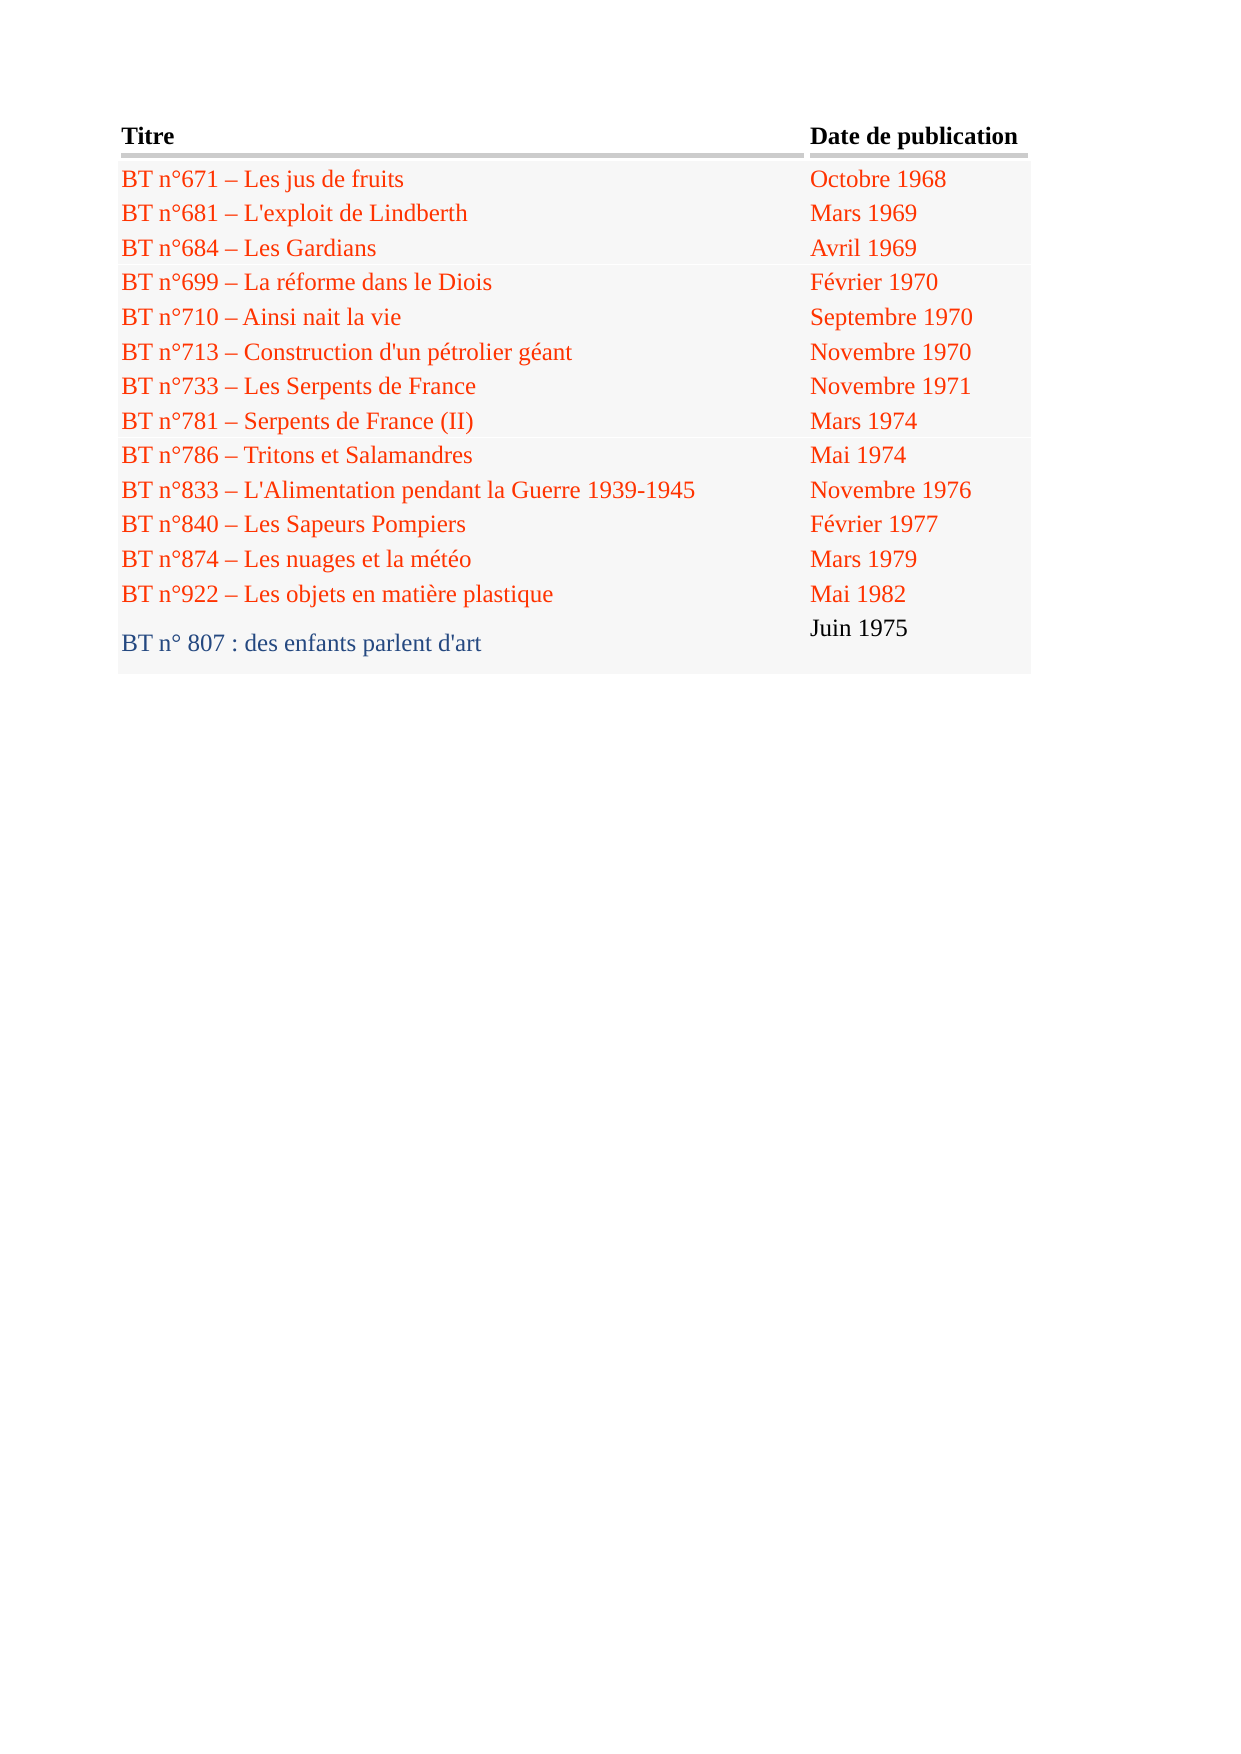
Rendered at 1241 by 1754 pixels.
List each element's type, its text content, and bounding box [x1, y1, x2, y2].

table_cell Mars 1969 [807, 195, 1031, 230]
table_cell Mars 1979 [807, 541, 1031, 576]
table_cell BT n°699 – La réforme dans le Diois [118, 265, 807, 299]
table_cell BT n°922 – Les objets en matière plastique [118, 576, 807, 610]
table_cell Mars 1974 [807, 403, 1031, 437]
table_cell Octobre 1968 [807, 161, 1031, 195]
table_cell BT n°840 – Les Sapeurs Pompiers [118, 507, 807, 541]
table_cell BT n°833 – L'Alimentation pendant la Guerre 1939-1945 [118, 472, 807, 507]
table_cell BT n°786 – Tritons et Salamandres [118, 438, 807, 472]
table_cell [118, 674, 807, 708]
table_cell Février 1977 [807, 507, 1031, 541]
table_cell Septembre 1970 [807, 299, 1031, 334]
table_cell BT n°684 – Les Gardians [118, 230, 807, 264]
table_cell BT n°874 – Les nuages et la météo [118, 541, 807, 576]
table_cell BT n°681 – L'exploit de Lindberth [118, 195, 807, 230]
table_cell BT n°781 – Serpents de France (II) [118, 403, 807, 437]
table_header Titre [118, 118, 807, 161]
table_cell BT n° 807 : des enfants parlent d'art [118, 610, 807, 674]
table_cell BT n°671 – Les jus de fruits [118, 161, 807, 195]
table_cell Mai 1982 [807, 576, 1031, 610]
table_cell Février 1970 [807, 265, 1031, 299]
table_cell Novembre 1970 [807, 334, 1031, 368]
table_cell [807, 674, 1031, 708]
table_header Date de publication [807, 118, 1031, 161]
table_cell Novembre 1971 [807, 368, 1031, 403]
table_cell Novembre 1976 [807, 472, 1031, 507]
table_cell BT n°713 – Construction d'un pétrolier géant [118, 334, 807, 368]
table_cell BT n°710 – Ainsi nait la vie [118, 299, 807, 334]
table_cell Mai 1974 [807, 438, 1031, 472]
table_cell Juin 1975 [807, 610, 1031, 674]
table_cell Avril 1969 [807, 230, 1031, 264]
table_cell BT n°733 – Les Serpents de France [118, 368, 807, 403]
